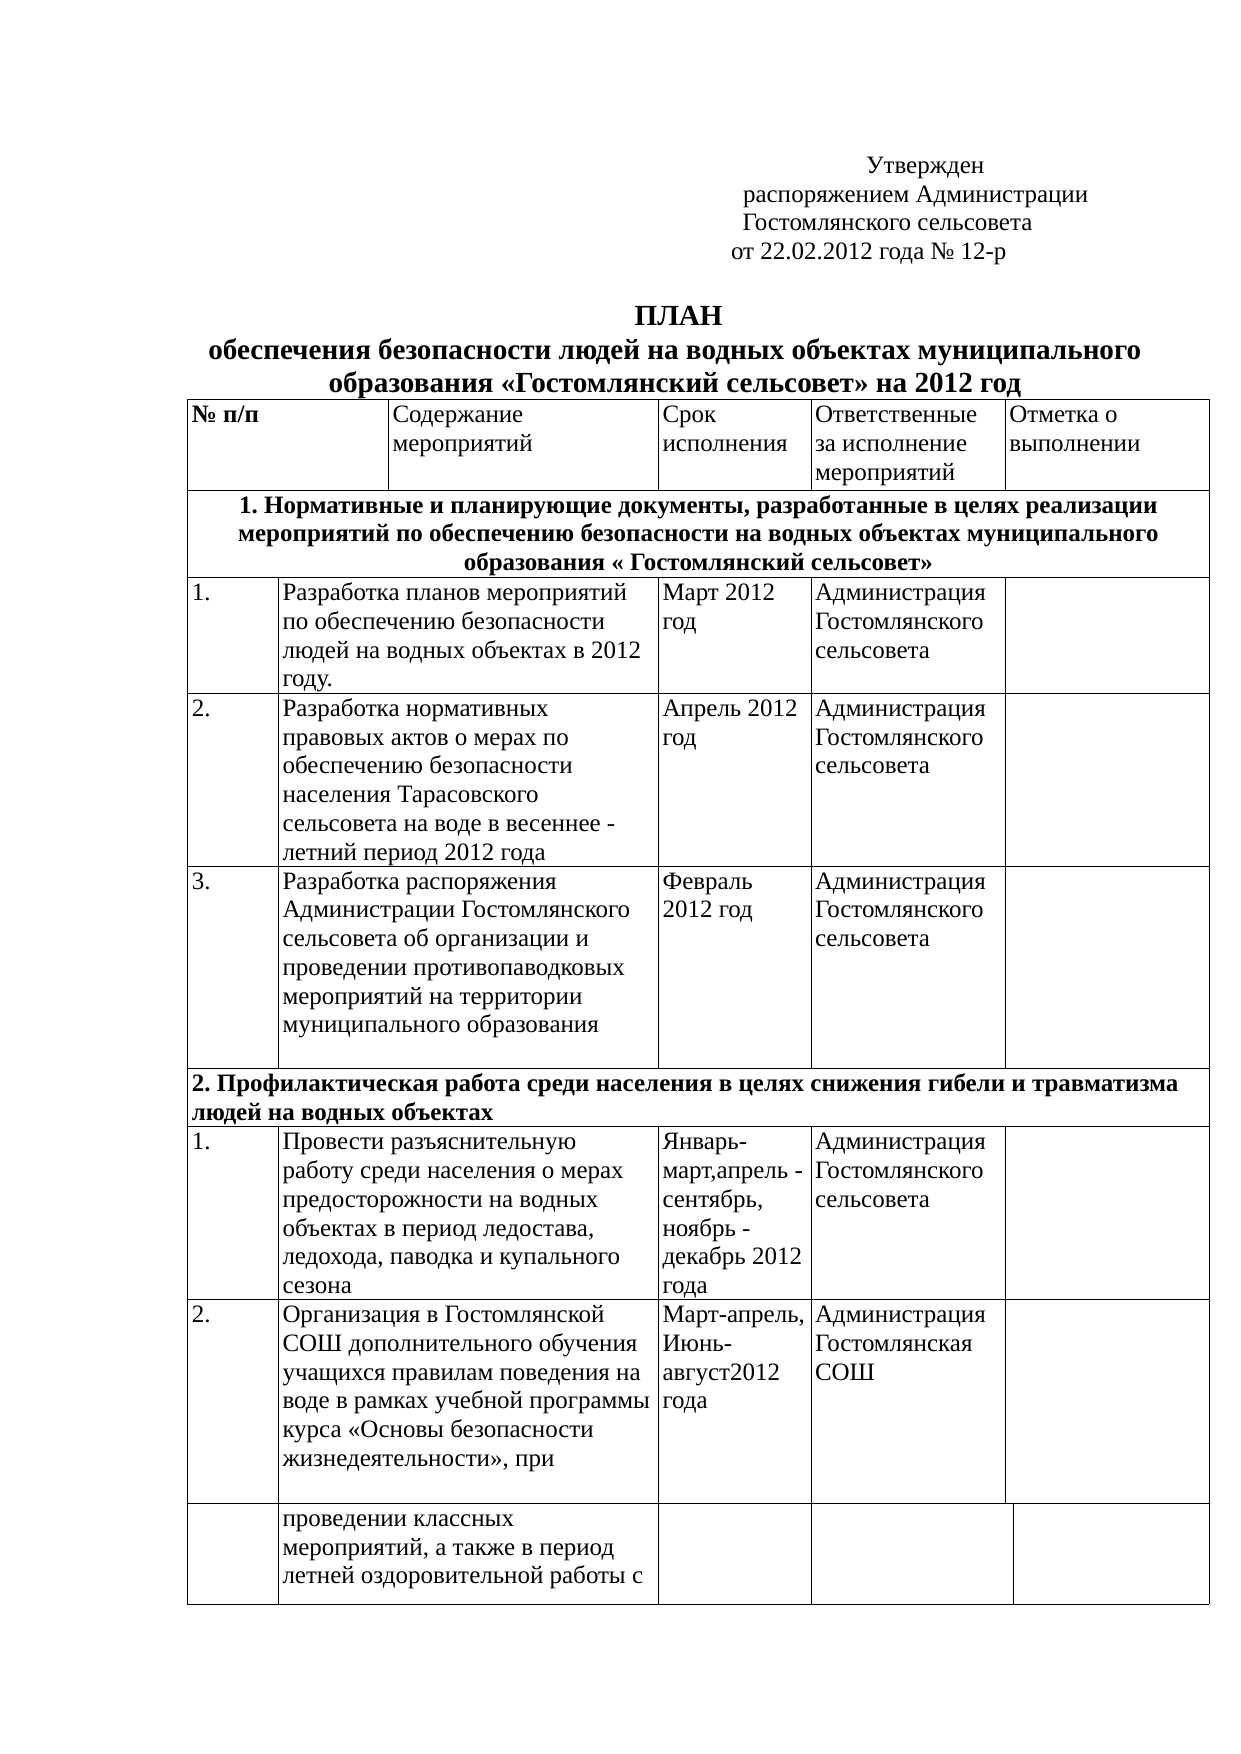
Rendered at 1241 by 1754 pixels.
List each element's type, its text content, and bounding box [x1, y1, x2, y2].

text обеспечения безопасности людей на водных объектах муниципального образования «Гостомлянский сельсовет» на 2012 год [187, 332, 1162, 399]
table_cell Разработка распоряжения Администрации Гостомлянского сельсовета об организации и проведении противопаводковых мероприятий на территории муниципального образования [279, 867, 658, 1068]
table_header Содержание мероприятий [389, 400, 658, 490]
table_cell Разработка планов мероприятий по обеспечению безопасности людей на водных объектах в 2012 году. [279, 578, 658, 693]
table_cell Организация в Гостомлянской СОШ дополнительного обучения учащихся правилам поведения на воде в рамках учебной программы курса «Основы безопасности жизнедеятельности», при [279, 1300, 658, 1503]
table_cell Апрель 2012 год [659, 694, 811, 866]
table_header Ответственные за исполнение мероприятий [812, 400, 1005, 490]
table_cell 1. Нормативные и планирующие документы, разработанные в целях реализации мероприятий по обеспечению безопасности на водных объектах муниципального образования « Гостомлянский сельсовет» [188, 491, 1209, 577]
table_header Срок исполнения [659, 400, 811, 490]
table_cell [1006, 867, 1209, 1068]
table_cell 1. [188, 578, 278, 693]
table_header № п/п [188, 400, 388, 490]
table_cell 2. [188, 1300, 278, 1503]
table_cell [1006, 578, 1209, 693]
table_cell [1014, 1504, 1209, 1604]
table_cell проведении классных мероприятий, а также в период летней оздоровительной работы с [279, 1504, 658, 1604]
table_header Отметка о выполнении [1006, 400, 1209, 490]
table_cell Март-апрель, Июнь-август2012 года [659, 1300, 811, 1503]
table_cell Администрация Гостомлянская СОШ [812, 1300, 1005, 1503]
table_cell 2. Профилактическая работа среди населения в целях снижения гибели и травматизма людей на водных объектах [188, 1069, 1209, 1126]
table_cell Февраль 2012 год [659, 867, 811, 1068]
text распоряжением Администрации [187, 179, 1162, 207]
table_cell [1006, 694, 1209, 866]
table_cell Администрация Гостомлянского сельсовета [812, 578, 1005, 693]
table_cell [812, 1504, 1013, 1604]
table_cell [1006, 1127, 1209, 1299]
table_cell Разработка нормативных правовых актов о мерах по обеспечению безопасности населения Тарасовского сельсовета на воде в весеннее -летний период 2012 года [279, 694, 658, 866]
table_cell [1006, 1300, 1209, 1503]
text ПЛАН [187, 298, 1162, 332]
table_cell Март 2012 год [659, 578, 811, 693]
table_cell Администрация Гостомлянского сельсовета [812, 1127, 1005, 1299]
table_cell Администрация Гостомлянского сельсовета [812, 694, 1005, 866]
table_cell 3. [188, 867, 278, 1068]
table_cell [188, 1504, 278, 1604]
table_cell [659, 1504, 811, 1604]
table_cell 1. [188, 1127, 278, 1299]
text от 22.02.2012 года № 12-р [187, 236, 1162, 265]
table_cell Администрация Гостомлянского сельсовета [812, 867, 1005, 1068]
text Гостомлянского сельсовета [187, 207, 1162, 236]
table_cell 2. [188, 694, 278, 866]
text Утвержден [187, 150, 1162, 179]
